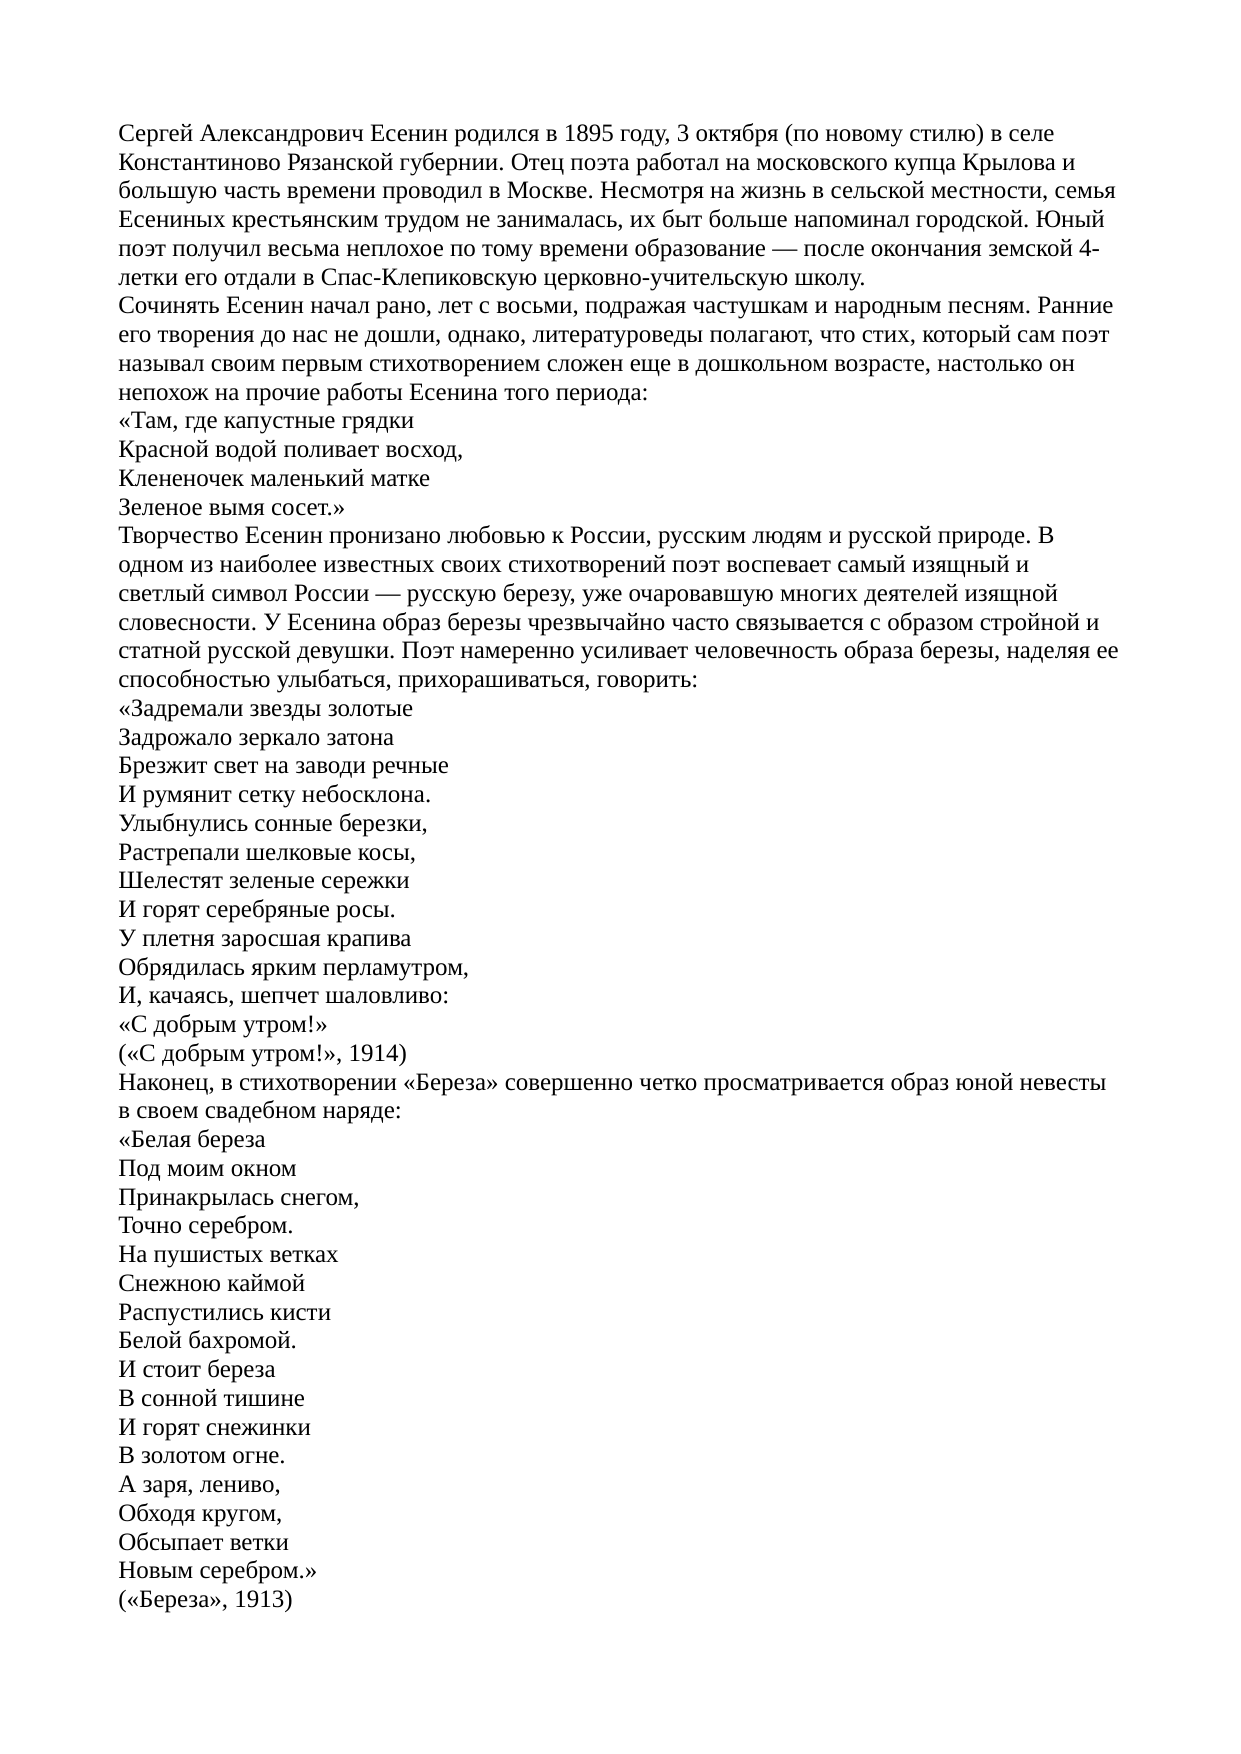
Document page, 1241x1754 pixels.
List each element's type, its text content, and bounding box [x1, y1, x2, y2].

text Зеленое вымя сосет.» [118, 492, 1122, 521]
text Снежною каймой [118, 1268, 1122, 1297]
text Сочинять Есенин начал рано, лет с восьми, подражая частушкам и народным песням. Ранние его творения до нас не дошли, однако, литературоведы полагают, что стих, который сам поэт называл своим первым стихотворением сложен еще в дошкольном возрасте, настолько он непохож на прочие работы Есенина того периода: [118, 291, 1122, 406]
text Растрепали шелковые косы, [118, 837, 1122, 866]
text Новым серебром.» [118, 1556, 1122, 1584]
text И румянит сетку небосклона. [118, 779, 1122, 808]
text («С добрым утром!», 1914) [118, 1038, 1122, 1067]
text «Там, где капустные грядки [118, 406, 1122, 434]
text Шелестят зеленые сережки [118, 866, 1122, 894]
text А заря, лениво, [118, 1469, 1122, 1498]
text Под моим окном [118, 1153, 1122, 1182]
text В сонной тишине [118, 1383, 1122, 1412]
text У плетня заросшая крапива [118, 923, 1122, 952]
text Принакрылась снегом, [118, 1182, 1122, 1211]
text Задрожало зеркало затона [118, 722, 1122, 751]
text Улыбнулись сонные березки, [118, 808, 1122, 837]
text «Задремали звезды золотые [118, 693, 1122, 722]
text Красной водой поливает восход, [118, 434, 1122, 463]
text Клененочек маленький матке [118, 463, 1122, 492]
text В золотом огне. [118, 1441, 1122, 1469]
text «Белая береза [118, 1124, 1122, 1153]
text И горят снежинки [118, 1412, 1122, 1441]
text Обходя кругом, [118, 1498, 1122, 1527]
text «С добрым утром!» [118, 1009, 1122, 1038]
text Творчество Есенин пронизано любовью к России, русским людям и русской природе. В одном из наиболее известных своих стихотворений поэт воспевает самый изящный и светлый символ России — русскую березу, уже очаровавшую многих деятелей изящной словесности. У Есенина образ березы чрезвычайно часто связывается с образом стройной и статной русской девушки. Поэт намеренно усиливает человечность образа березы, наделяя ее способностью улыбаться, прихорашиваться, говорить: [118, 521, 1122, 693]
text («Береза», 1913) [118, 1584, 1122, 1613]
text И, качаясь, шепчет шаловливо: [118, 981, 1122, 1009]
text Распустились кисти [118, 1297, 1122, 1326]
text И горят серебряные росы. [118, 894, 1122, 923]
text Белой бахромой. [118, 1326, 1122, 1354]
text Обсыпает ветки [118, 1527, 1122, 1556]
text На пушистых ветках [118, 1239, 1122, 1268]
text Наконец, в стихотворении «Береза» совершенно четко просматривается образ юной невесты в своем свадебном наряде: [118, 1067, 1122, 1124]
text Брезжит свет на заводи речные [118, 751, 1122, 779]
text Сергей Александрович Есенин родился в 1895 году, 3 октября (по новому стилю) в селе Константиново Рязанской губернии. Отец поэта работал на московского купца Крылова и большую часть времени проводил в Москве. Несмотря на жизнь в сельской местности, семья Есениных крестьянским трудом не занималась, их быт больше напоминал городской. Юный поэт получил весьма неплохое по тому времени образование — после окончания земской 4-летки его отдали в Спас-Клепиковскую церковно-учительскую школу. [118, 118, 1122, 291]
text Точно серебром. [118, 1211, 1122, 1239]
text И стоит береза [118, 1354, 1122, 1383]
text Обрядилась ярким перламутром, [118, 952, 1122, 981]
